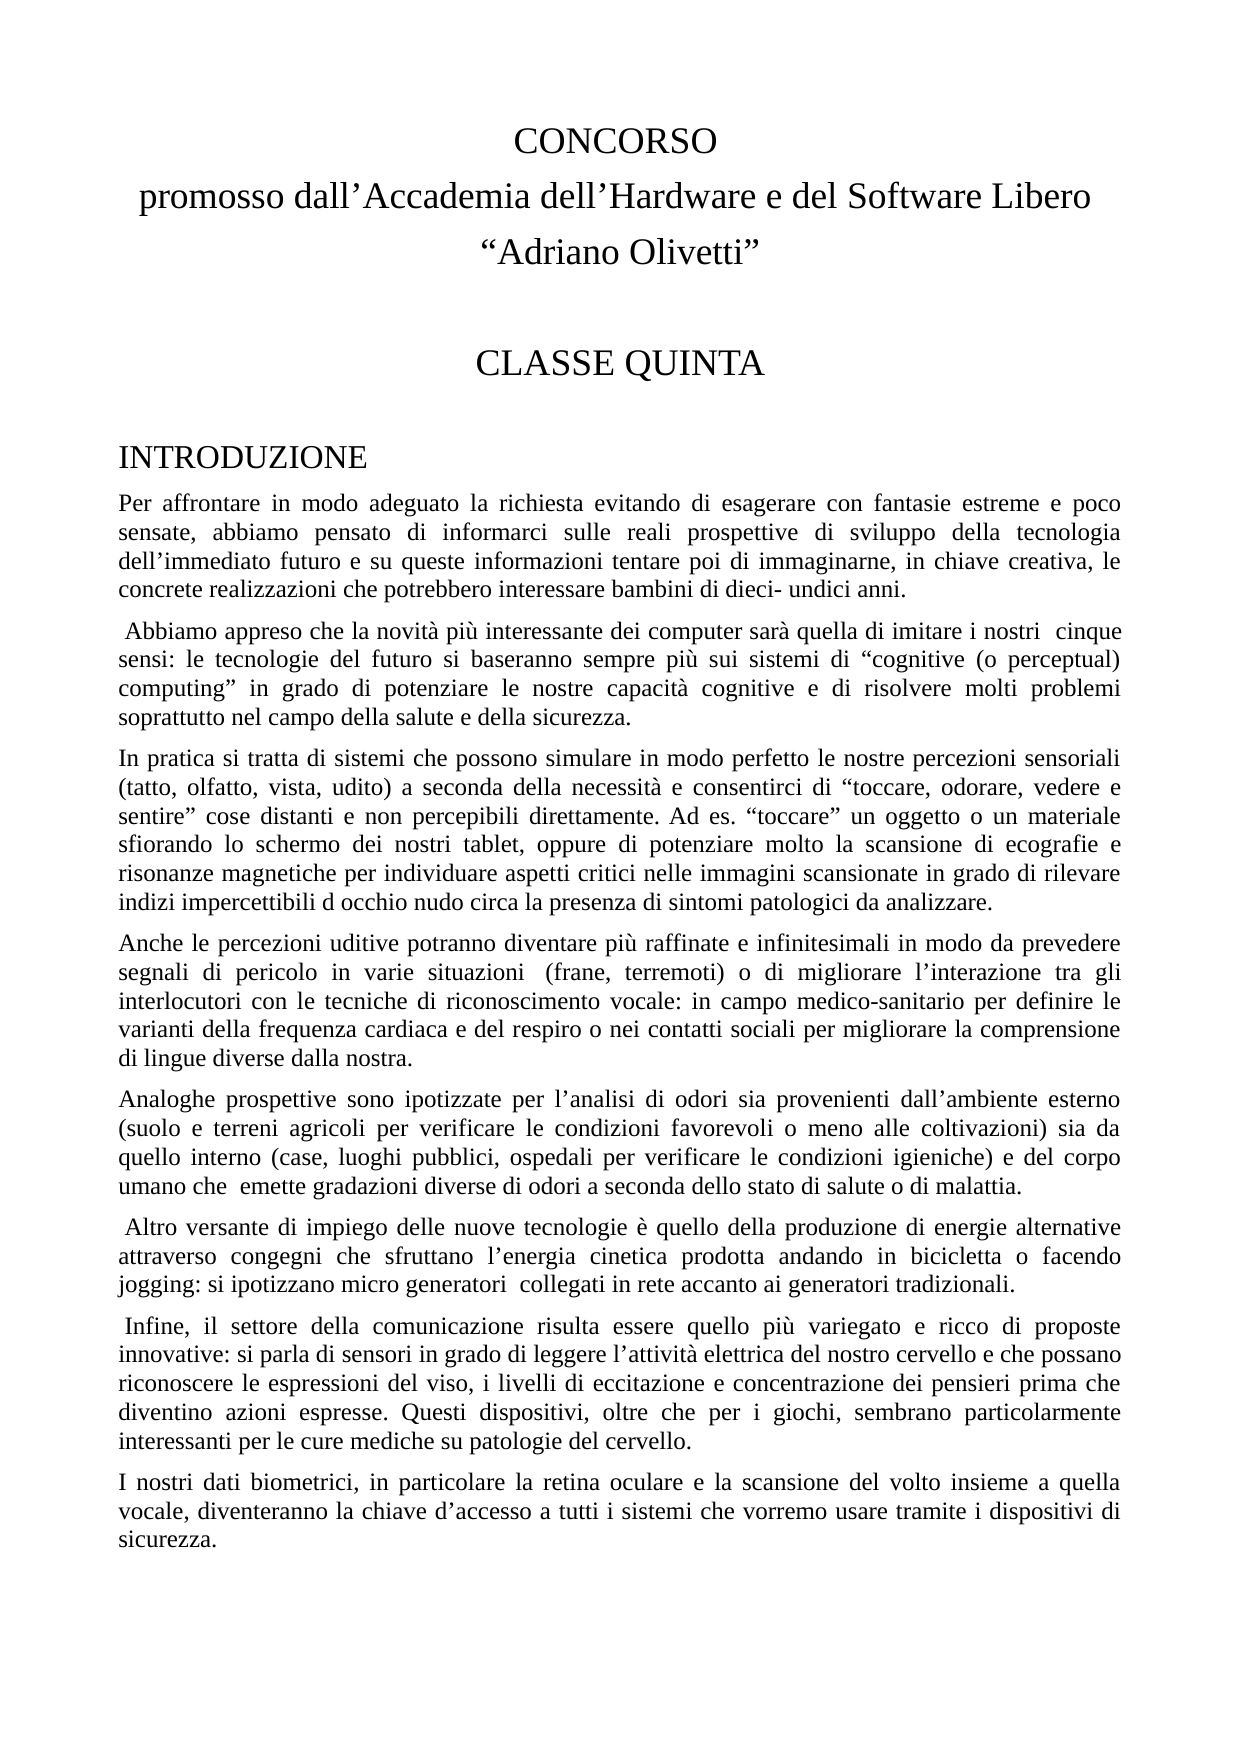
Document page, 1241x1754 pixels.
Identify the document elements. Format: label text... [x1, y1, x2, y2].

text Analoghe prospettive sono ipotizzate per l’analisi di odori sia provenienti dall’ambiente esterno (suolo e terreni agricoli per verificare le condizioni favorevoli o meno alle coltivazioni) sia da quello interno (case, luoghi pubblici, ospedali per verificare le condizioni igieniche) e del corpo umano che emette gradazioni diverse di odori a seconda dello stato di salute o di malattia. [118, 1084, 1122, 1199]
text Infine, il settore della comunicazione risulta essere quello più variegato e ricco di proposte innovative: si parla di sensori in grado di leggere l’attività elettrica del nostro cervello e che possano riconoscere le espressioni del viso, i livelli di eccitazione e concentrazione dei pensieri prima che diventino azioni espresse. Questi dispositivi, oltre che per i giochi, sembrano particolarmente interessanti per le cure mediche su patologie del cervello. [118, 1311, 1122, 1454]
text Abbiamo appreso che la novità più interessante dei computer sarà quella di imitare i nostri cinque sensi: le tecnologie del futuro si baseranno sempre più sui sistemi di “cognitive (o perceptual) computing” in grado di potenziare le nostre capacità cognitive e di risolvere molti problemi soprattutto nel campo della salute e della sicurezza. [118, 616, 1122, 731]
text Altro versante di impiego delle nuove tecnologie è quello della produzione di energie alternative attraverso congegni che sfruttano l’energia cinetica prodotta andando in bicicletta o facendo jogging: si ipotizzano micro generatori collegati in rete accanto ai generatori tradizionali. [118, 1212, 1122, 1298]
text In pratica si tratta di sistemi che possono simulare in modo perfetto le nostre percezioni sensoriali (tatto, olfatto, vista, udito) a seconda della necessità e consentirci di “toccare, odorare, vedere e sentire” cose distanti e non percepibili direttamente. Ad es. “toccare” un oggetto o un materiale sfiorando lo schermo dei nostri tablet, oppure di potenziare molto la scansione di ecografie e risonanze magnetiche per individuare aspetti critici nelle immagini scansionate in grado di rilevare indizi impercettibili d occhio nudo circa la presenza di sintomi patologici da analizzare. [118, 743, 1122, 916]
text Anche le percezioni uditive potranno diventare più raffinate e infinitesimali in modo da prevedere segnali di pericolo in varie situazioni (frane, terremoti) o di migliorare l’interazione tra gli interlocutori con le tecniche di riconoscimento vocale: in campo medico-sanitario per definire le varianti della frequenza cardiaca e del respiro o nei contatti sociali per migliorare la comprensione di lingue diverse dalla nostra. [118, 928, 1122, 1072]
text CONCORSO [118, 118, 1122, 161]
text I nostri dati biometrici, in particolare la retina oculare e la scansione del volto insieme a quella vocale, diventeranno la chiave d’accesso a tutti i sistemi che vorremo usare tramite i dispositivi di sicurezza. [118, 1467, 1122, 1553]
text promosso dall’Accademia dell’Hardware e del Software Libero [118, 174, 1122, 217]
text CLASSE QUINTA [118, 341, 1122, 384]
text Per affrontare in modo adeguato la richiesta evitando di esagerare con fantasie estreme e poco sensate, abbiamo pensato di informarci sulle reali prospettive di sviluppo della tecnologia dell’immediato futuro e su queste informazioni tentare poi di immaginarne, in chiave creativa, le concrete realizzazioni che potrebbero interessare bambini di dieci- undici anni. [118, 488, 1122, 603]
text “Adriano Olivetti” [118, 229, 1122, 272]
text INTRODUZIONE [118, 437, 1122, 476]
